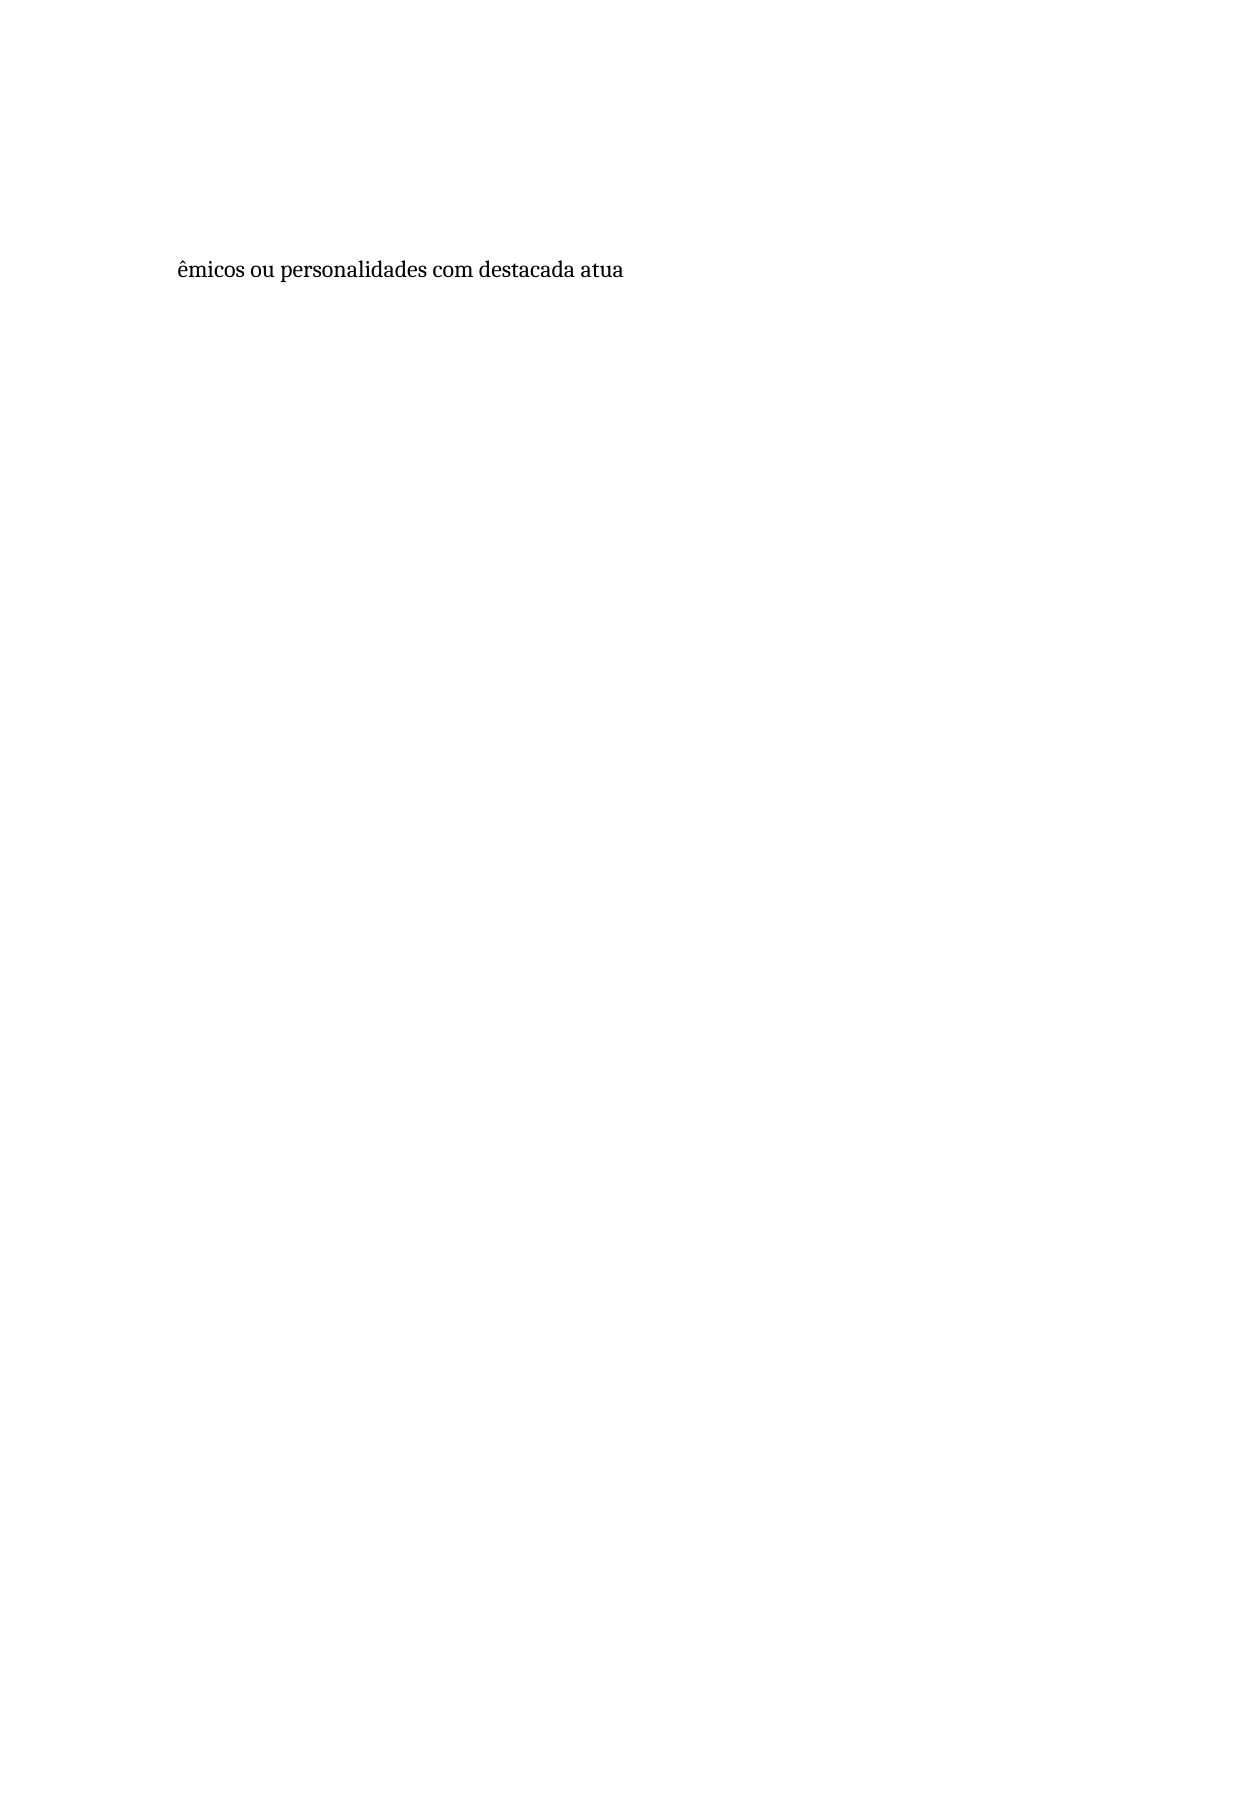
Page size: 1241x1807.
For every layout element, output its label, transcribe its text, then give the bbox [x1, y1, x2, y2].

text êmicos ou personalidades com destacada atua [177, 255, 1068, 283]
